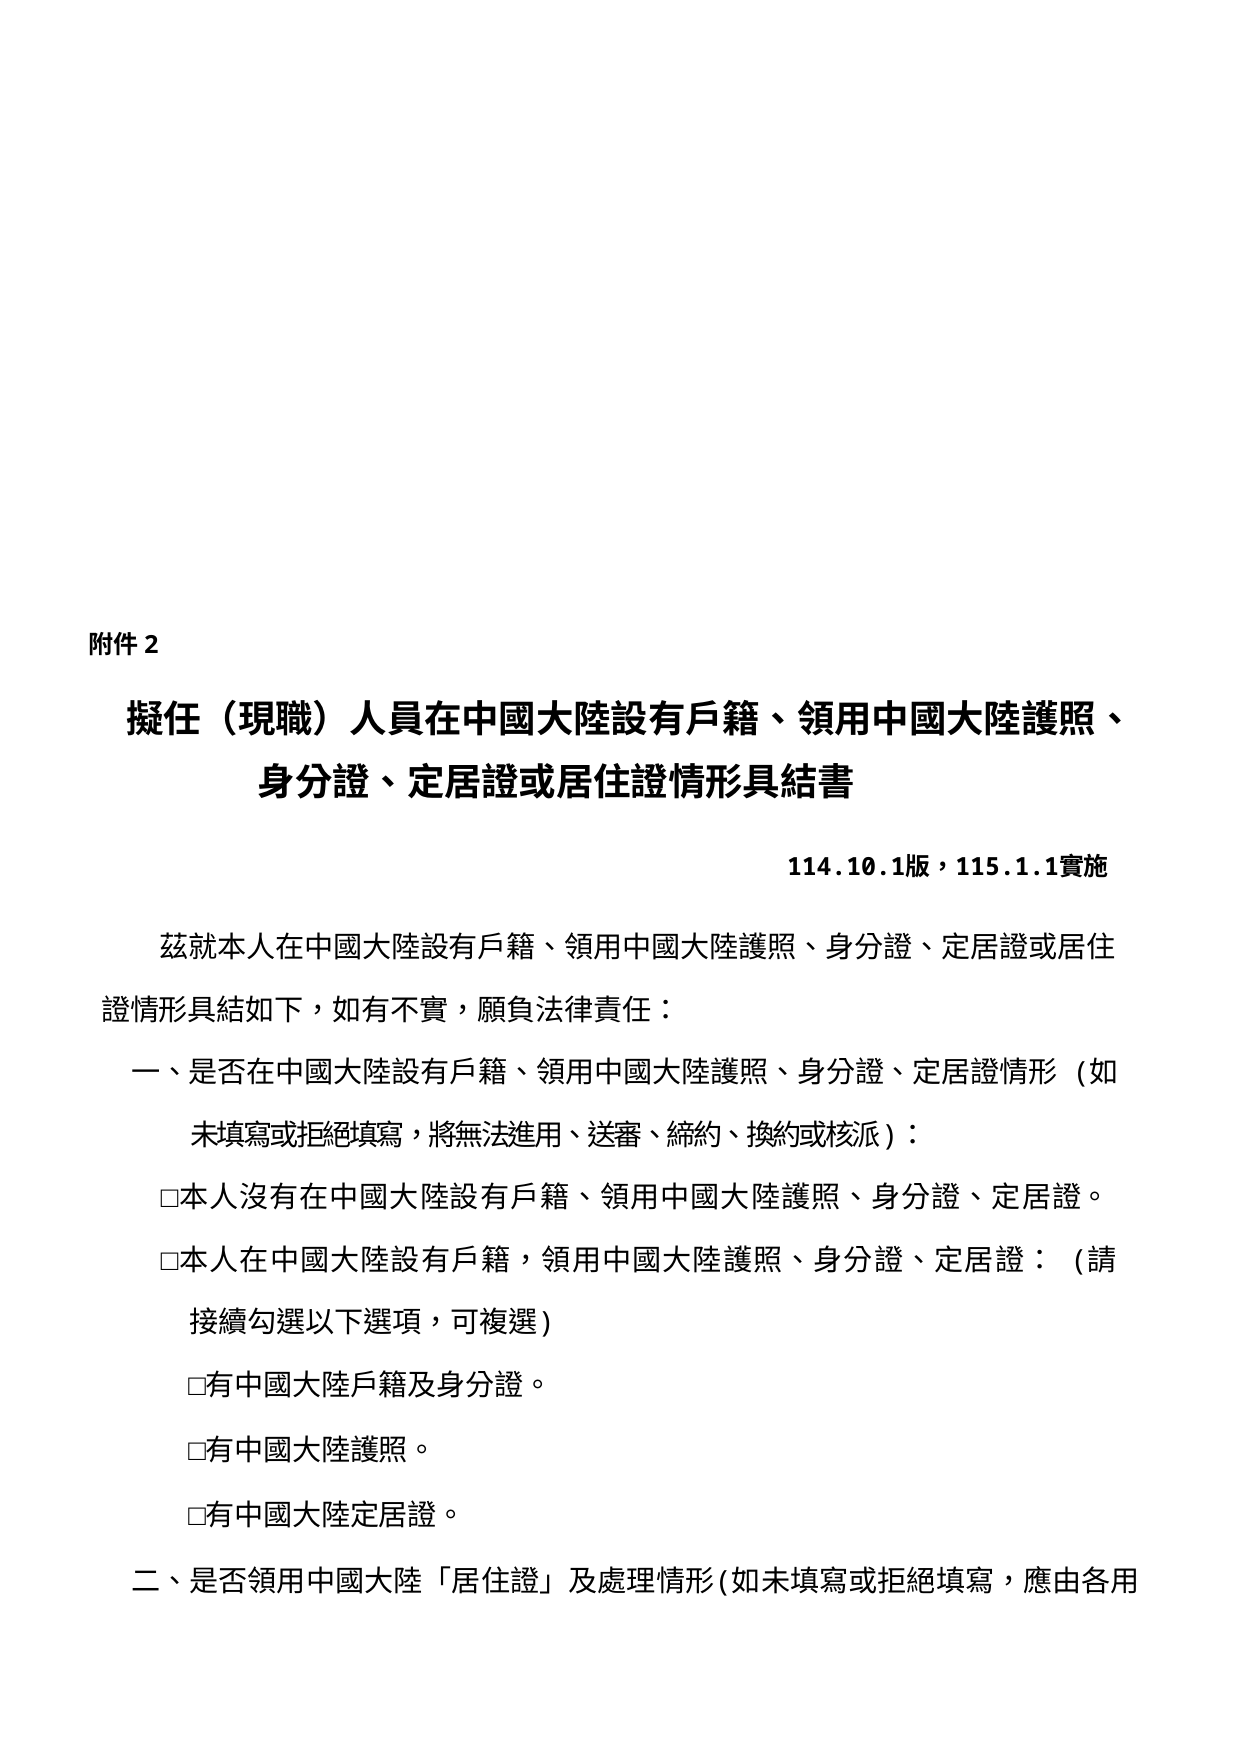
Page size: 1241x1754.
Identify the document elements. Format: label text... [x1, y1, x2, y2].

text 114.10.1版，115.1.1實施 [89, 822, 1109, 885]
text 二、是否領用中國大陸「居住證」及處理情形(如未填寫或拒絕填寫，應由各用 [131, 1537, 1140, 1599]
text □有中國大陸戶籍及身分證。 [188, 1341, 1152, 1404]
text 擬任（現職）人員在中國大陸設有戶籍、領用中國大陸護照、身分證、定居證或居住證情形具結書 [126, 675, 1129, 800]
text 一、是否在中國大陸設有戶籍、領用中國大陸護照、身分證、定居證情形 (如未填寫或拒絕填寫，將無法進用、送審、締約、換約或核派)： [131, 1028, 1140, 1153]
text □有中國大陸護照。 [188, 1406, 1152, 1469]
text □本人在中國大陸設有戶籍，領用中國大陸護照、身分證、定居證： (請接續勾選以下選項，可複選) [161, 1216, 1139, 1341]
text 茲就本人在中國大陸設有戶籍、領用中國大陸護照、身分證、定居證或居住證情形具結如下，如有不實，願負法律責任： [101, 903, 1139, 1028]
text □本人沒有在中國大陸設有戶籍、領用中國大陸護照、身分證、定居證。 [161, 1153, 1141, 1216]
text □有中國大陸定居證。 [188, 1472, 1152, 1534]
text 附件2 [89, 601, 1152, 663]
